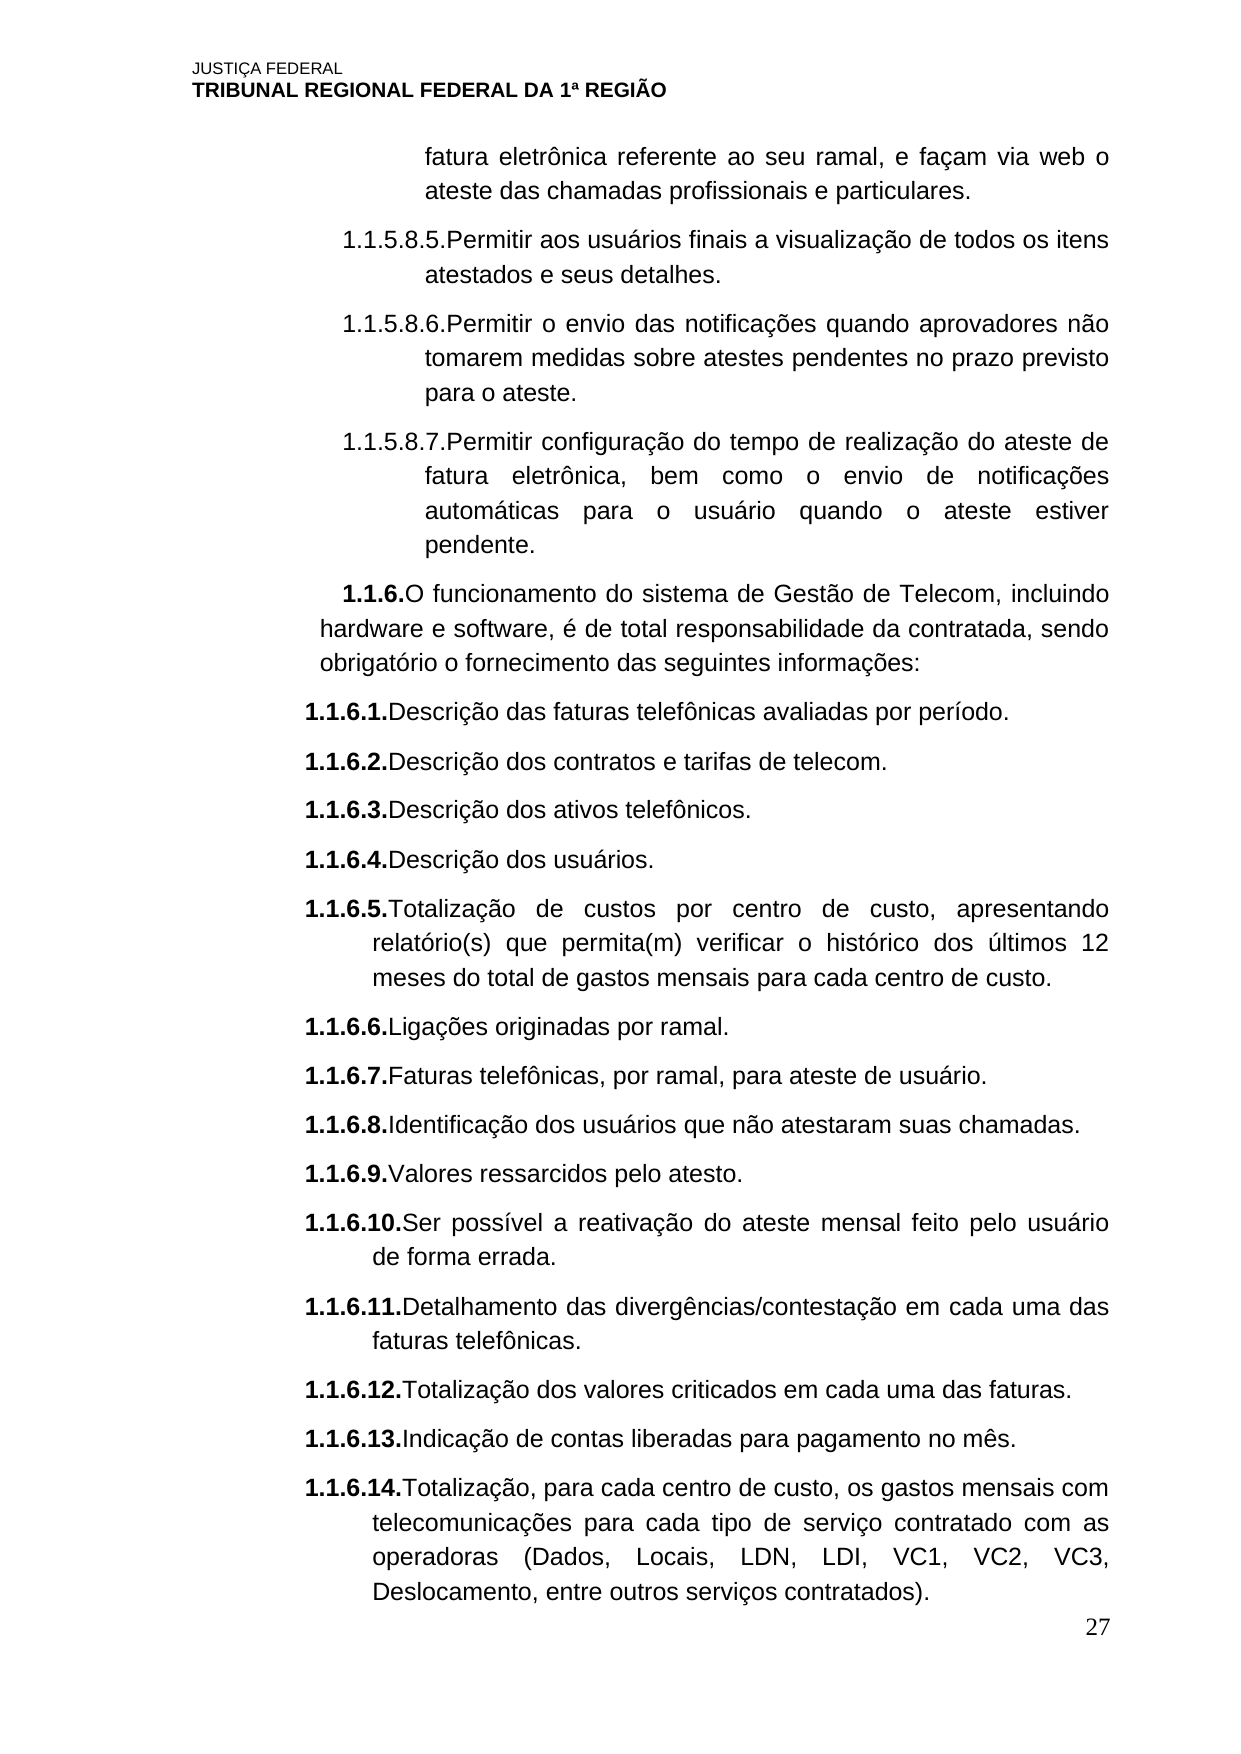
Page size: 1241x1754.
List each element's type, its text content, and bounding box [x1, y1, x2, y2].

list Descrição dos contratos e tarifas de telecom. [304, 746, 359, 775]
list Ligações originadas por ramal. [1037, 1012, 1110, 1040]
list Descrição dos usuários. [1037, 844, 1110, 873]
list Totalização de custos por centro de custo, apresentando relatório(s) que permita(m) verificar o histórico dos últimos 12 meses do total de gastos mensais para cada centro de custo. [304, 894, 359, 991]
list Ser possível a reativação do ateste mensal feito pelo usuário de forma errada. [304, 1208, 1110, 1271]
list Permitir configuração do tempo de realização do ateste de fatura eletrônica, bem como o envio de notificações automáticas para o usuário quando o ateste estiver pendente. [1037, 427, 1110, 559]
list Identificação dos usuários que não atestaram suas chamadas. [304, 1110, 494, 1138]
list O funcionamento do sistema de Gestão de Telecom, incluindo hardware e software, é de total responsabilidade da contratada, sendo obrigatório o fornecimento das seguintes informações: [267, 579, 359, 677]
list Descrição dos contratos e tarifas de telecom. [1037, 746, 1110, 775]
list Detalhamento das divergências/contestação em cada uma das faturas telefônicas. [304, 1291, 1110, 1355]
list Totalização, para cada centro de custo, os gastos mensais com telecomunicações para cada tipo de serviço contratado com as operadoras (Dados, Locais, LDN, LDI, VC1, VC2, VC3, Deslocamento, entre outros serviços contratados). [304, 1473, 1110, 1605]
list Descrição das faturas telefônicas avaliadas por período. [1037, 697, 1110, 726]
list Identificação dos usuários que não atestaram suas chamadas. [490, 1121, 693, 1138]
list Descrição dos ativos telefônicos. [304, 796, 359, 824]
list Descrição dos usuários. [304, 844, 359, 873]
list Permitir o envio das notificações quando aprovadores não tomarem medidas sobre atestes pendentes no prazo previsto para o ateste. [342, 309, 1110, 407]
list Descrição dos ativos telefônicos. [1037, 796, 1110, 824]
list fatura eletrônica referente ao seu ramal, e façam via web o ateste das chamadas profissionais e particulares. [342, 142, 1110, 205]
list O funcionamento do sistema de Gestão de Telecom, incluindo hardware e software, é de total responsabilidade da contratada, sendo obrigatório o fornecimento das seguintes informações: [1037, 579, 1110, 677]
list Ligações originadas por ramal. [304, 1012, 359, 1040]
list Totalização dos valores criticados em cada uma das faturas. [304, 1375, 1110, 1404]
list Faturas telefônicas, por ramal, para ateste de usuário. [1037, 1061, 1110, 1089]
list Descrição das faturas telefônicas avaliadas por período. [304, 697, 359, 726]
list Totalização de custos por centro de custo, apresentando relatório(s) que permita(m) verificar o histórico dos últimos 12 meses do total de gastos mensais para cada centro de custo. [1037, 894, 1110, 991]
list Valores ressarcidos pelo atesto. [304, 1159, 1110, 1188]
list Faturas telefônicas, por ramal, para ateste de usuário. [304, 1061, 359, 1089]
list Identificação dos usuários que não atestaram suas chamadas. [695, 1110, 1110, 1138]
list Permitir aos usuários finais a visualização de todos os itens atestados e seus detalhes. [342, 225, 1110, 288]
list Indicação de contas liberadas para pagamento no mês. [304, 1424, 1110, 1453]
